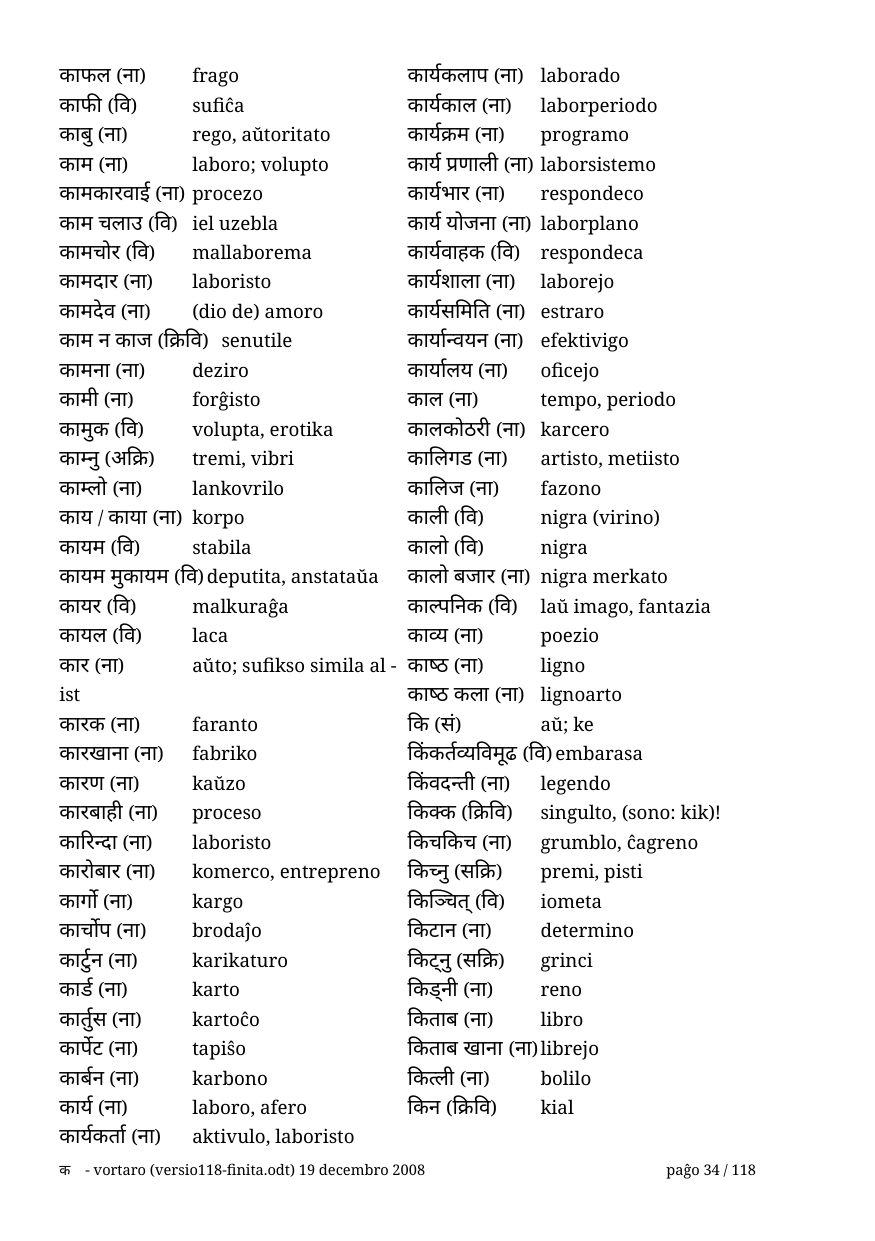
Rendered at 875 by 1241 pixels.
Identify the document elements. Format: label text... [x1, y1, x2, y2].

text कायर (वि) malkuraĝa [59, 590, 407, 619]
text काम चलाउ (वि) iel uzebla [59, 206, 407, 236]
text कारिन्दा (ना) laboristo [59, 826, 407, 855]
text कार (ना) aŭto; sufikso simila al -ist [59, 649, 407, 708]
text किंकर्तव्यविमूढ (वि) embarasa [407, 737, 756, 767]
text कामचोर (वि) mallaborema [59, 236, 407, 265]
text किट्नु (सक्रि) grinci [407, 943, 756, 973]
text काली (वि) nigra (virino) [407, 501, 756, 531]
text कारखाना (ना) fabriko [59, 737, 407, 767]
text किताब (ना) libro [407, 1002, 756, 1032]
text कामदेव (ना) (dio de) amoro [59, 295, 407, 324]
text किंवदन्ती (ना) legendo [407, 767, 756, 796]
text कार्यकलाप (ना) laborado [407, 59, 756, 88]
text किञ्चित् (वि) iometa [407, 884, 756, 914]
text कार्यकाल (ना) laborperiodo [407, 88, 756, 118]
text कामकारवाई (ना) procezo [59, 177, 407, 206]
text काय / काया (ना) korpo [59, 501, 407, 531]
text कार्यकर्ता (ना) aktivulo, laboristo [59, 1120, 407, 1150]
text काफी (वि) sufiĉa [59, 88, 407, 118]
text कार्यालय (ना) oficejo [407, 354, 756, 383]
text कार्यभार (ना) respondeco [407, 177, 756, 206]
text कार्गो (ना) kargo [59, 884, 407, 914]
text काल्पनिक (वि) laŭ imago, fantazia [407, 590, 756, 619]
text कारोबार (ना) komerco, entrepreno [59, 855, 407, 884]
text कार्पेट (ना) tapiŝo [59, 1032, 407, 1061]
text कार्यशाला (ना) laborejo [407, 265, 756, 295]
text कालो (वि) nigra [407, 531, 756, 560]
text कामदार (ना) laboristo [59, 265, 407, 295]
text किटान (ना) determino [407, 914, 756, 943]
text कार्टुन (ना) karikaturo [59, 943, 407, 973]
text कामुक (वि) volupta, erotika [59, 413, 407, 442]
text किक्क (क्रिवि) singulto, (sono: kik)! [407, 796, 756, 826]
text कार्यान्वयन (ना) efektivigo [407, 324, 756, 354]
text कारबाही (ना) proceso [59, 796, 407, 826]
text कार्यसमिति (ना) estraro [407, 295, 756, 324]
text कामना (ना) deziro [59, 354, 407, 383]
text किचकिच (ना) grumblo, ĉagreno [407, 826, 756, 855]
text काम्लो (ना) lankovrilo [59, 472, 407, 501]
text कार्य प्रणाली (ना) laborsistemo [407, 147, 756, 177]
text कार्तुस (ना) kartoĉo [59, 1002, 407, 1032]
text कार्यवाहक (वि) respondeca [407, 236, 756, 265]
text कार्य (ना) laboro, afero [59, 1091, 407, 1120]
text कालो बजार (ना) nigra merkato [407, 560, 756, 590]
text काफल (ना) frago [59, 59, 407, 88]
text काम (ना) laboro; volupto [59, 147, 407, 177]
text काम्नु (अक्रि) tremi, vibri [59, 442, 407, 472]
text काल (ना) tempo, periodo [407, 383, 756, 413]
text कामी (ना) forĝisto [59, 383, 407, 413]
text कारण (ना) kaŭzo [59, 767, 407, 796]
text कायल (वि) laca [59, 619, 407, 649]
text कि (सं) aŭ; ke [407, 708, 756, 737]
text कायम मुकायम (वि) deputita, anstataŭa [59, 560, 407, 590]
text कार्ड (ना) karto [59, 973, 407, 1002]
text काबु (ना) rego, aŭtoritato [59, 118, 407, 147]
text कालिज (ना) fazono [407, 472, 756, 501]
text कार्चोप (ना) brodaĵo [59, 914, 407, 943]
text कारक (ना) faranto [59, 708, 407, 737]
text काम न काज (क्रिवि) senutile [59, 324, 407, 354]
text किताब खाना (ना) librejo [407, 1032, 756, 1061]
text कालिगड (ना) artisto, metiisto [407, 442, 756, 472]
text कित्ली (ना) bolilo [407, 1061, 756, 1091]
text काव्य (ना) poezio [407, 619, 756, 649]
text कायम (वि) stabila [59, 531, 407, 560]
text किन (क्रिवि) kial [407, 1091, 756, 1120]
text काष्ठ कला (ना) lignoarto [407, 678, 756, 708]
text किच्नु (सक्रि) premi, pisti [407, 855, 756, 884]
text कार्बन (ना) karbono [59, 1061, 407, 1091]
text किड्नी (ना) reno [407, 973, 756, 1002]
text कार्यक्रम (ना) programo [407, 118, 756, 147]
text कार्य योजना (ना) laborplano [407, 206, 756, 236]
text काष्ठ (ना) ligno [407, 649, 756, 678]
text कालकोठरी (ना) karcero [407, 413, 756, 442]
